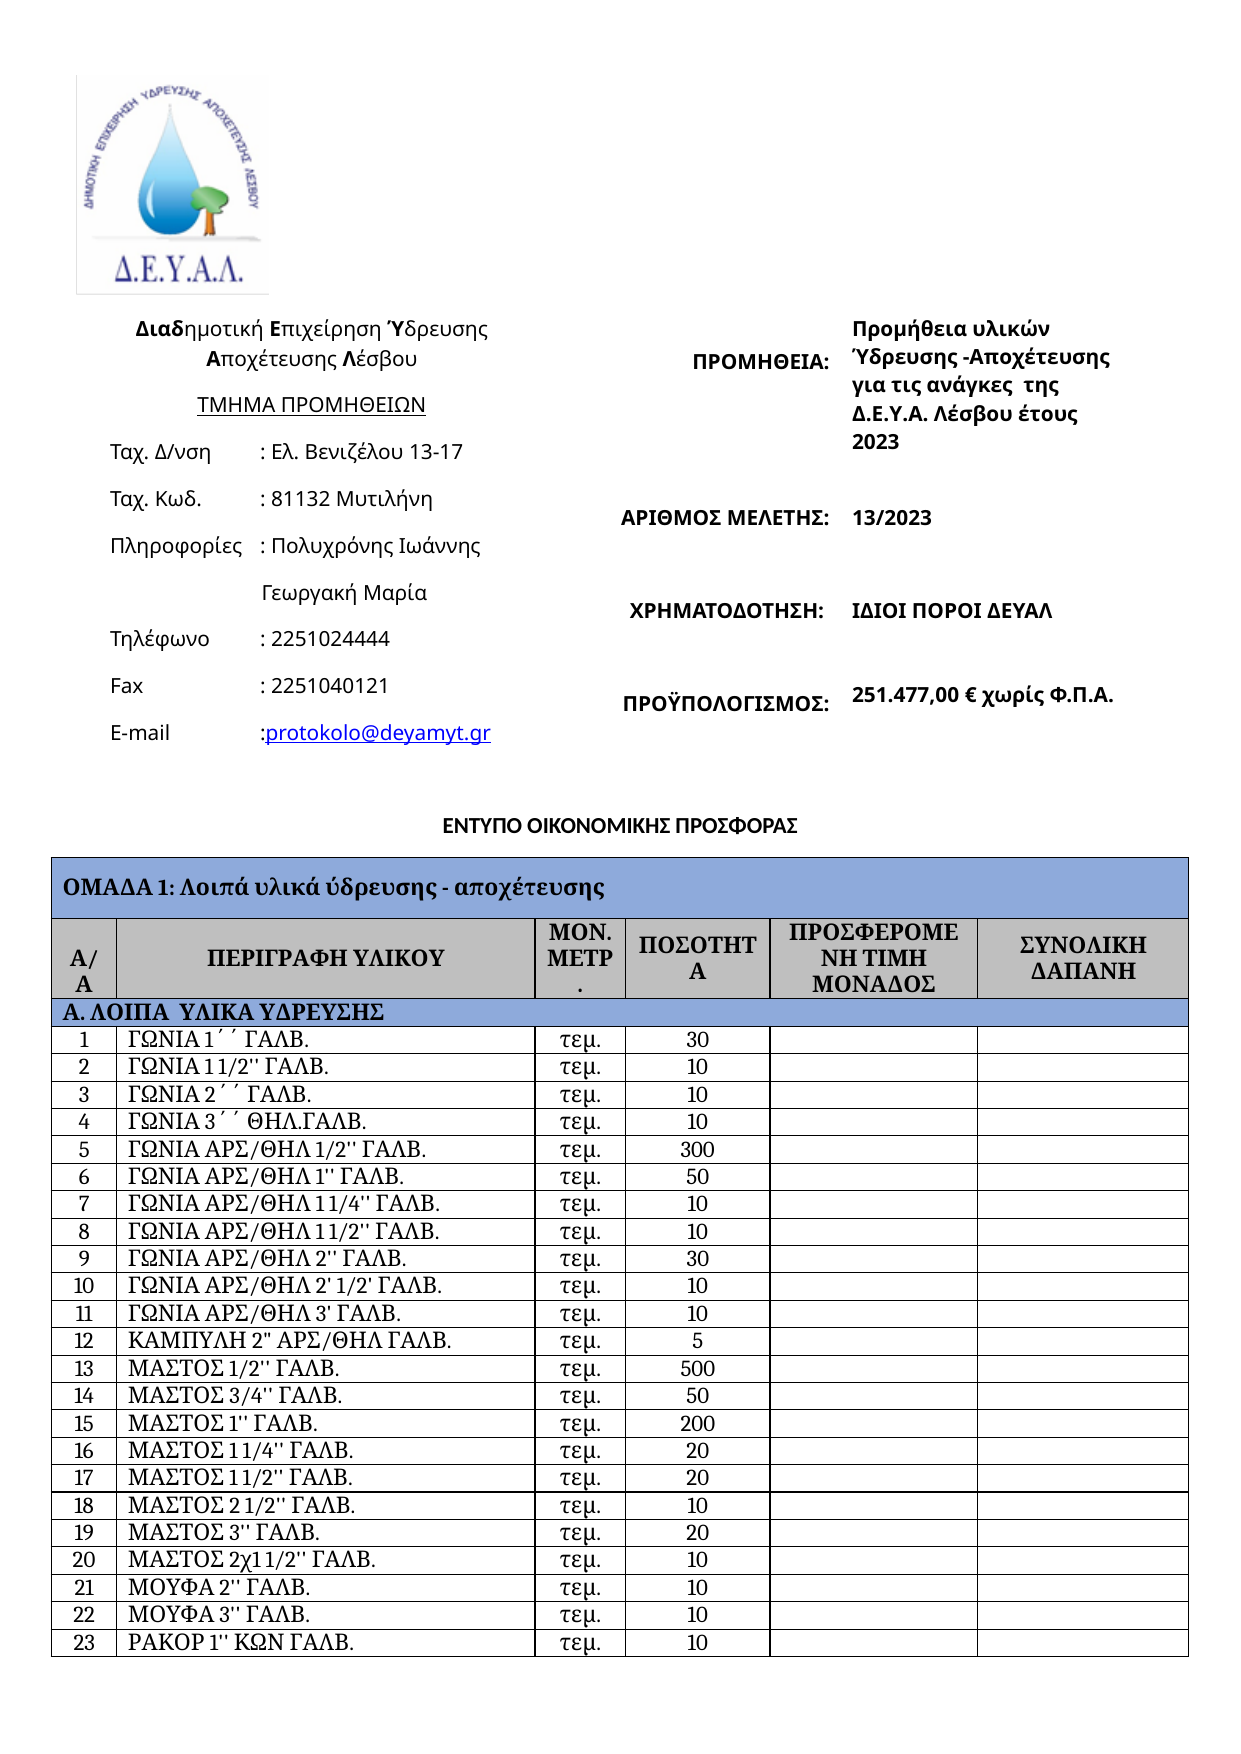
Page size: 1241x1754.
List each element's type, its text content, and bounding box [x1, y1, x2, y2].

table_cell [978, 1356, 1188, 1382]
table_cell [978, 1054, 1188, 1081]
table_cell 3 [52, 1082, 116, 1108]
table_cell [771, 1191, 977, 1217]
table_cell 15 [52, 1410, 116, 1437]
table_cell 17 [52, 1465, 116, 1491]
table_cell 21 [52, 1575, 116, 1601]
table_cell [771, 1082, 977, 1108]
table_cell τεμ. [536, 1054, 625, 1081]
table_cell [771, 1027, 977, 1053]
table_cell [978, 1219, 1188, 1245]
table_cell 10 [626, 1630, 769, 1656]
table_cell ΡΑΚΟΡ 1'' ΚΩΝ ΓΑΛΒ. [117, 1630, 534, 1656]
table_cell τεμ. [536, 1082, 625, 1108]
table_cell ΜΑΣΤΟΣ 1'' ΓΑΛΒ. [117, 1410, 534, 1437]
table_cell [771, 1438, 977, 1464]
table_cell ΜΑΣΤΟΣ 2 1/2'' ΓΑΛΒ. [117, 1493, 534, 1519]
table_cell 18 [52, 1493, 116, 1519]
table_cell ΜΟΥΦΑ 3'' ΓΑΛΒ. [117, 1602, 534, 1628]
table_cell τεμ. [536, 1438, 625, 1464]
table_cell τεμ. [536, 1301, 625, 1327]
table_cell τεμ. [536, 1328, 625, 1354]
table_cell 10 [626, 1602, 769, 1628]
table_cell τεμ. [536, 1164, 625, 1190]
table_header ΟΜΑΔΑ 1: Λοιπά υλικά ύδρευσης - αποχέτευσης [52, 858, 1188, 918]
table_cell ΜΑΣΤΟΣ 3'' ΓΑΛΒ. [117, 1520, 534, 1546]
table_cell 13 [52, 1356, 116, 1382]
table_cell [771, 1301, 977, 1327]
table_cell 10 [52, 1273, 116, 1300]
table_cell ΜΑΣΤΟΣ 3/4'' ΓΑΛΒ. [117, 1383, 534, 1409]
table_cell 50 [626, 1164, 769, 1190]
table_cell 19 [52, 1520, 116, 1546]
table_cell τεμ. [536, 1136, 625, 1163]
table_cell τεμ. [536, 1273, 625, 1300]
table_cell [771, 1273, 977, 1300]
table_cell [771, 1356, 977, 1382]
table_cell ΓΩΝΙΑ 1΄΄ ΓΑΛΒ. [117, 1027, 534, 1053]
table_cell τεμ. [536, 1493, 625, 1519]
table_cell [978, 1246, 1188, 1272]
table_cell τεμ. [536, 1547, 625, 1574]
table_cell [978, 1575, 1188, 1601]
table_cell ΜΑΣΤΟΣ 2χ1 1/2'' ΓΑΛΒ. [117, 1547, 534, 1574]
table_cell τεμ. [536, 1630, 625, 1656]
table_cell 10 [626, 1301, 769, 1327]
table_cell [771, 1602, 977, 1628]
table_cell [771, 1328, 977, 1354]
table_cell ΑΡΙΘΜΟΣ ΜΕΛΕΤΗΣ: [525, 456, 841, 596]
table_cell τεμ. [536, 1465, 625, 1491]
table_cell 10 [626, 1493, 769, 1519]
table_cell [978, 1493, 1188, 1519]
table_cell [771, 1054, 977, 1081]
table_cell 30 [626, 1246, 769, 1272]
table_cell [978, 1438, 1188, 1464]
table_cell ΠΡΟΫΠΟΛΟΓΙΣΜΟΣ: [525, 642, 841, 764]
text ΕΝΤΥΠΟ ΟΙΚΟΝΟΜΙΚΗΣ ΠΡΟΣΦΟΡΑΣ [75, 811, 1165, 839]
table_cell [771, 1109, 977, 1135]
table_cell 5 [626, 1328, 769, 1354]
table_cell ΜΑΣΤΟΣ 1 1/2'' ΓΑΛΒ. [117, 1465, 534, 1491]
table_cell 10 [626, 1273, 769, 1300]
table_cell 20 [626, 1465, 769, 1491]
table_cell ΧΡΗΜΑΤΟΔΟΤΗΣΗ: [525, 596, 841, 642]
table_cell 8 [52, 1219, 116, 1245]
table_cell τεμ. [536, 1246, 625, 1272]
table_cell 5 [52, 1136, 116, 1163]
table_cell 22 [52, 1602, 116, 1628]
table_cell [771, 1136, 977, 1163]
table_cell [771, 1164, 977, 1190]
table_cell [978, 1328, 1188, 1354]
table_cell 7 [52, 1191, 116, 1217]
table_cell 2 [52, 1054, 116, 1081]
table_cell 500 [626, 1356, 769, 1382]
table_cell ΜΟΥΦΑ 2'' ΓΑΛΒ. [117, 1575, 534, 1601]
table_cell τεμ. [536, 1602, 625, 1628]
table_cell [771, 1383, 977, 1409]
table_cell 50 [626, 1383, 769, 1409]
table_cell [978, 1520, 1188, 1546]
table_cell 20 [626, 1438, 769, 1464]
table_cell [978, 1136, 1188, 1163]
table_cell ΓΩΝΙΑ ΑΡΣ/ΘΗΛ 1'' ΓΑΛΒ. [117, 1164, 534, 1190]
table_header Προμήθεια υλικών Ύδρευσης -Αποχέτευσης για τις ανάγκες της Δ.Ε.Υ.Α. Λέσβου έτους 2023 [841, 314, 1142, 456]
table_cell [978, 1027, 1188, 1053]
table_cell τεμ. [536, 1356, 625, 1382]
table_cell ΓΩΝΙΑ 1 1/2'' ΓΑΛΒ. [117, 1054, 534, 1081]
table_cell [978, 1164, 1188, 1190]
table_cell 200 [626, 1410, 769, 1437]
table_cell Α/Α [52, 919, 116, 998]
table_cell 14 [52, 1383, 116, 1409]
table_cell [978, 1191, 1188, 1217]
table_cell 16 [52, 1438, 116, 1464]
table_cell τεμ. [536, 1027, 625, 1053]
table_cell [978, 1082, 1188, 1108]
table_cell ΓΩΝΙΑ ΑΡΣ/ΘΗΛ 2' 1/2' ΓΑΛΒ. [117, 1273, 534, 1300]
table_header Διαδημοτική Επιχείρηση Ύδρευσης Αποχέτευσης Λέσβου ΤΜΗΜΑ ΠΡΟΜΗΘΕΙΩΝ Ταχ. Δ/νση : Ελ. Βενιζέλου 13-17 Ταχ. Κωδ. : 81132 Μυτιλήνη Πληροφορίες : Πολυχρόνης Ιωάννης Γεωργακή Μαρία Τηλέφωνο : 2251024444 Fax : 2251040121 Ε-mail :protokolo@deyamyt.gr [99, 314, 524, 764]
table_cell 10 [626, 1054, 769, 1081]
table_cell τεμ. [536, 1520, 625, 1546]
table_cell 20 [626, 1520, 769, 1546]
table_cell [978, 1109, 1188, 1135]
table_cell [978, 1410, 1188, 1437]
table_cell τεμ. [536, 1410, 625, 1437]
table_cell τεμ. [536, 1191, 625, 1217]
table_cell 12 [52, 1328, 116, 1354]
table_cell 30 [626, 1027, 769, 1053]
table_cell 13/2023 [841, 456, 1142, 596]
table_cell [771, 1520, 977, 1546]
table_cell ΚΑΜΠΥΛΗ 2" ΑΡΣ/ΘΗΛ ΓΑΛΒ. [117, 1328, 534, 1354]
table_header ΠΡΟΜΗΘΕΙΑ: [525, 314, 841, 456]
table_cell τεμ. [536, 1109, 625, 1135]
table_cell ΓΩΝΙΑ ΑΡΣ/ΘΗΛ 2'' ΓΑΛΒ. [117, 1246, 534, 1272]
table_cell [978, 1273, 1188, 1300]
table_cell 10 [626, 1547, 769, 1574]
table_cell ΜΑΣΤΟΣ 1 1/4'' ΓΑΛΒ. [117, 1438, 534, 1464]
table_cell 10 [626, 1191, 769, 1217]
table_cell 20 [52, 1547, 116, 1574]
table_cell [978, 1465, 1188, 1491]
table_cell ΓΩΝΙΑ ΑΡΣ/ΘΗΛ 1 1/2'' ΓΑΛΒ. [117, 1219, 534, 1245]
table_cell [771, 1493, 977, 1519]
table_cell 23 [52, 1630, 116, 1656]
table_cell [978, 1547, 1188, 1574]
table_cell 4 [52, 1109, 116, 1135]
table_cell ΓΩΝΙΑ 3΄΄ ΘΗΛ.ΓΑΛΒ. [117, 1109, 534, 1135]
table_cell ΓΩΝΙΑ 2΄΄ ΓΑΛΒ. [117, 1082, 534, 1108]
table_cell τεμ. [536, 1219, 625, 1245]
table_cell 300 [626, 1136, 769, 1163]
table_cell 10 [626, 1109, 769, 1135]
table_cell [978, 1630, 1188, 1656]
table_cell ΓΩΝΙΑ ΑΡΣ/ΘΗΛ 1/2'' ΓΑΛΒ. [117, 1136, 534, 1163]
table_cell [978, 1383, 1188, 1409]
table_cell ΠΡΟΣΦΕΡΟΜΕΝΗ ΤΙΜΗ ΜΟΝΑΔΟΣ [771, 919, 977, 998]
table_cell [978, 1301, 1188, 1327]
table_cell ΓΩΝΙΑ ΑΡΣ/ΘΗΛ 1 1/4'' ΓΑΛΒ. [117, 1191, 534, 1217]
table_cell ΣΥΝΟΛΙΚΗ ΔΑΠΑΝΗ [978, 919, 1188, 998]
table_cell ΓΩΝΙΑ ΑΡΣ/ΘΗΛ 3' ΓΑΛΒ. [117, 1301, 534, 1327]
table_cell [771, 1219, 977, 1245]
table_cell 10 [626, 1575, 769, 1601]
table_cell ΜΟΝ. ΜΕΤΡ. [536, 919, 625, 998]
table_cell ΙΔΙΟΙ ΠΟΡΟΙ ΔΕΥΑΛ [841, 596, 1142, 642]
table_cell ΠΟΣΟΤΗΤΑ [626, 919, 769, 998]
table_cell ΠΕΡΙΓΡΑΦΗ ΥΛΙΚΟΥ [117, 919, 534, 998]
table_cell 251.477,00 € χωρίς Φ.Π.Α. [841, 642, 1142, 764]
table_cell 11 [52, 1301, 116, 1327]
table_cell 10 [626, 1082, 769, 1108]
table_cell 10 [626, 1219, 769, 1245]
table_cell [771, 1575, 977, 1601]
table_cell [771, 1547, 977, 1574]
table_cell [978, 1602, 1188, 1628]
table_cell [771, 1630, 977, 1656]
table_cell τεμ. [536, 1383, 625, 1409]
table_cell [771, 1410, 977, 1437]
table_cell [771, 1246, 977, 1272]
table_cell 9 [52, 1246, 116, 1272]
table_cell 6 [52, 1164, 116, 1190]
table_cell 1 [52, 1027, 116, 1053]
table_cell τεμ. [536, 1575, 625, 1601]
table_cell Α. ΛΟΙΠΑ ΥΛΙΚΑ ΥΔΡΕΥΣΗΣ [52, 999, 1188, 1026]
table_cell ΜΑΣΤΟΣ 1/2'' ΓΑΛΒ. [117, 1356, 534, 1382]
table_cell [771, 1465, 977, 1491]
